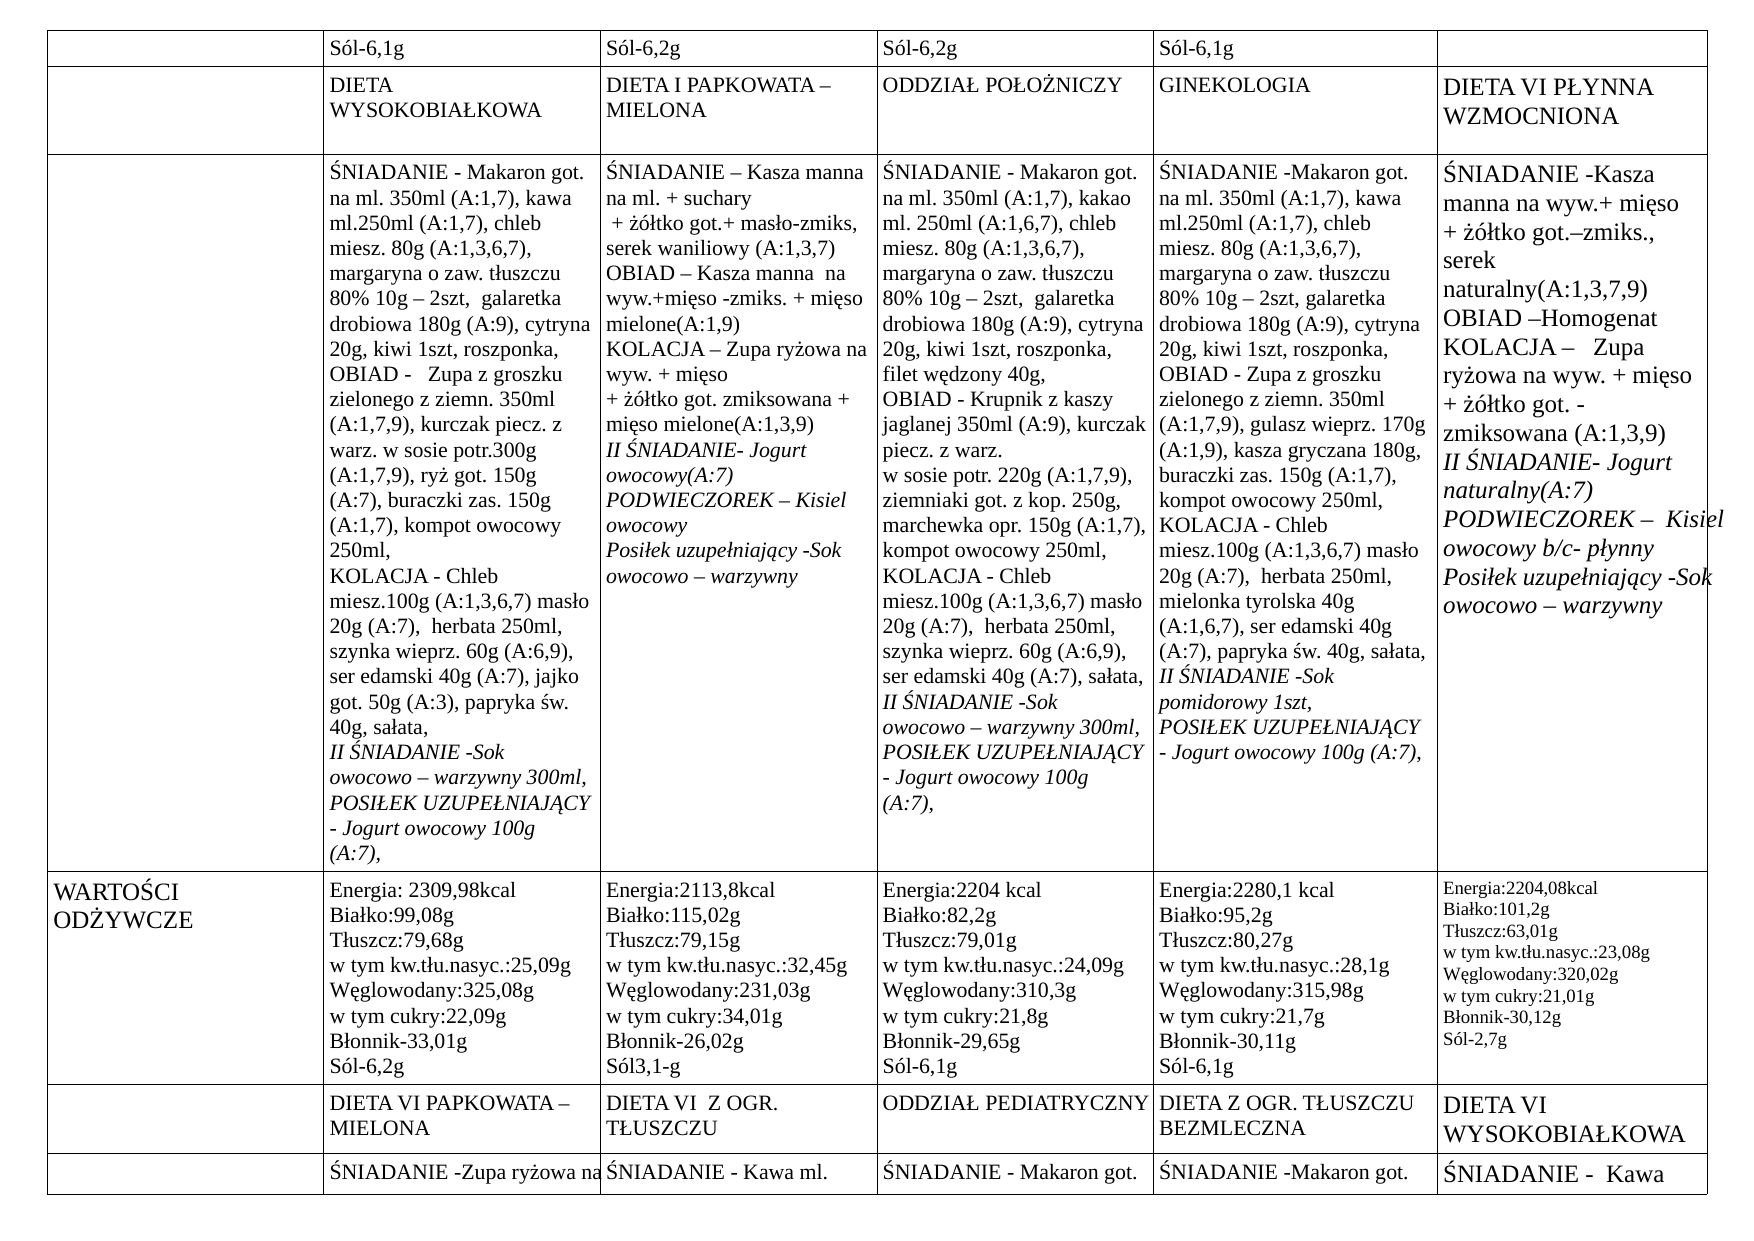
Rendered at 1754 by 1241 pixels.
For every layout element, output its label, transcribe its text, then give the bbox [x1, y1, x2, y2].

table_cell DIETA VI WYSOKOBIAŁKOWA [1438, 1085, 1707, 1153]
table_cell [48, 155, 323, 871]
table_cell ŚNIADANIE - Makaron got. na ml. 350ml (A:1,7), kakao ml. 250ml (A:1,6,7), chleb miesz. 80g (A:1,3,6,7), margaryna o zaw. tłuszczu 80% 10g – 2szt, galaretka drobiowa 180g (A:9), cytryna 20g, kiwi 1szt, roszponka, filet wędzony 40g, OBIAD - Krupnik z kaszy jaglanej 350ml (A:9), kurczak piecz. z warz. w sosie potr. 220g (A:1,7,9), ziemniaki got. z kop. 250g, marchewka opr. 150g (A:1,7), kompot owocowy 250ml, KOLACJA - Chleb miesz.100g (A:1,3,6,7) masło 20g (A:7), herbata 250ml, szynka wieprz. 60g (A:6,9), ser edamski 40g (A:7), sałata, II ŚNIADANIE -Sok owocowo – warzywny 300ml, POSIŁEK UZUPEŁNIAJĄCY - Jogurt owocowy 100g (A:7), [878, 155, 1153, 871]
table_cell [48, 67, 323, 153]
table_cell ŚNIADANIE -Makaron got. [1154, 1154, 1437, 1193]
table_cell [48, 1154, 323, 1193]
table_cell ŚNIADANIE - Makaron got. [878, 1154, 1153, 1193]
table_cell [1438, 31, 1707, 66]
table_cell ODDZIAŁ PEDIATRYCZNY [878, 1085, 1153, 1153]
table_cell Energia: 2309,98kcal Białko:99,08g Tłuszcz:79,68g w tym kw.tłu.nasyc.:25,09g Węglowodany:325,08g w tym cukry:22,09g Błonnik-33,01g Sól-6,2g [324, 872, 600, 1084]
table_cell GINEKOLOGIA [1154, 67, 1437, 153]
table_cell ŚNIADANIE -Zupa ryżowa na wyw. + mięso + żółtko got.–zmiks., serek naturalny, (A:7,9) OBIAD – Kasza manna na wyw. + mięso - zmiks.+ mięso mielone(A:1,3,9) KOLACJA – Zupa ryżowa na wyw. + mięso + żółtko got. -zmiks. + mięso mielone(A:1,3,9) II ŚNIADANIE- Jogurt naturalny (A:7) PODWIECZOREK – Kisiel owocowy b/c Posiłek uzupełniający -Sok owocowo – warzywny [324, 1154, 600, 1193]
table_cell DIETA VI Z OGR. TŁUSZCZU [601, 1085, 877, 1153]
table_cell Sól-6,2g [601, 31, 877, 66]
table_cell WARTOŚCI ODŻYWCZE [48, 872, 323, 1084]
table_cell ŚNIADANIE - Kawa [1438, 1154, 1707, 1193]
table_cell ŚNIADANIE -Makaron got. na ml. 350ml (A:1,7), kawa ml.250ml (A:1,7), chleb miesz. 80g (A:1,3,6,7), margaryna o zaw. tłuszczu 80% 10g – 2szt, galaretka drobiowa 180g (A:9), cytryna 20g, kiwi 1szt, roszponka, OBIAD - Zupa z groszku zielonego z ziemn. 350ml (A:1,7,9), gulasz wieprz. 170g (A:1,9), kasza gryczana 180g, buraczki zas. 150g (A:1,7), kompot owocowy 250ml, KOLACJA - Chleb miesz.100g (A:1,3,6,7) masło 20g (A:7), herbata 250ml, mielonka tyrolska 40g (A:1,6,7), ser edamski 40g (A:7), papryka św. 40g, sałata, II ŚNIADANIE -Sok pomidorowy 1szt, POSIŁEK UZUPEŁNIAJĄCY - Jogurt owocowy 100g (A:7), [1154, 155, 1437, 871]
table_cell Energia:2204 kcal Białko:82,2g Tłuszcz:79,01g w tym kw.tłu.nasyc.:24,09g Węglowodany:310,3g w tym cukry:21,8g Błonnik-29,65g Sól-6,1g [878, 872, 1153, 1084]
table_cell [48, 1085, 323, 1153]
table_cell DIETA I PAPKOWATA – MIELONA [601, 67, 877, 153]
table_cell Energia:2204,08kcal Białko:101,2g Tłuszcz:63,01g w tym kw.tłu.nasyc.:23,08g Węglowodany:320,02g w tym cukry:21,01g Błonnik-30,12g Sól-2,7g [1438, 872, 1707, 1084]
table_cell DIETA VI PAPKOWATA – MIELONA [324, 1085, 600, 1153]
table_cell ŚNIADANIE -Kasza manna na wyw.+ mięso + żółtko got.–zmiks., serek naturalny(A:1,3,7,9) OBIAD –Homogenat KOLACJA – Zupa ryżowa na wyw. + mięso + żółtko got. - zmiksowana (A:1,3,9) II ŚNIADANIE- Jogurt naturalny(A:7) PODWIECZOREK – Kisiel owocowy b/c- płynny Posiłek uzupełniający -Sok owocowo – warzywny [1438, 155, 1707, 871]
table_cell DIETA Z OGR. TŁUSZCZU BEZMLECZNA [1154, 1085, 1437, 1153]
table_cell DIETA VI PŁYNNA WZMOCNIONA [1438, 67, 1707, 153]
table_cell DIETA WYSOKOBIAŁKOWA [324, 67, 600, 153]
table_cell Sól-6,2g [878, 31, 1153, 66]
table_cell Energia:2113,8kcal Białko:115,02g Tłuszcz:79,15g w tym kw.tłu.nasyc.:32,45g Węglowodany:231,03g w tym cukry:34,01g Błonnik-26,02g Sól3,1-g [601, 872, 877, 1084]
table_cell ŚNIADANIE - Makaron got. na ml. 350ml (A:1,7), kawa ml.250ml (A:1,7), chleb miesz. 80g (A:1,3,6,7), margaryna o zaw. tłuszczu 80% 10g – 2szt, galaretka drobiowa 180g (A:9), cytryna 20g, kiwi 1szt, roszponka, OBIAD - Zupa z groszku zielonego z ziemn. 350ml (A:1,7,9), kurczak piecz. z warz. w sosie potr.300g (A:1,7,9), ryż got. 150g (A:7), buraczki zas. 150g (A:1,7), kompot owocowy 250ml, KOLACJA - Chleb miesz.100g (A:1,3,6,7) masło 20g (A:7), herbata 250ml, szynka wieprz. 60g (A:6,9), ser edamski 40g (A:7), jajko got. 50g (A:3), papryka św. 40g, sałata, II ŚNIADANIE -Sok owocowo – warzywny 300ml, POSIŁEK UZUPEŁNIAJĄCY - Jogurt owocowy 100g (A:7), [324, 155, 600, 871]
table_cell ŚNIADANIE – Kasza manna na ml. + suchary + żółtko got.+ masło-zmiks, serek waniliowy (A:1,3,7) OBIAD – Kasza manna na wyw.+mięso -zmiks. + mięso mielone(A:1,9) KOLACJA – Zupa ryżowa na wyw. + mięso + żółtko got. zmiksowana + mięso mielone(A:1,3,9) II ŚNIADANIE- Jogurt owocowy(A:7) PODWIECZOREK – Kisiel owocowy Posiłek uzupełniający -Sok owocowo – warzywny [601, 155, 877, 871]
table_cell [48, 31, 323, 66]
table_cell Sól-6,1g [324, 31, 600, 66]
table_cell Sól-6,1g [1154, 31, 1437, 66]
table_cell ODDZIAŁ POŁOŻNICZY [878, 67, 1153, 153]
table_cell Energia:2280,1 kcal Białko:95,2g Tłuszcz:80,27g w tym kw.tłu.nasyc.:28,1g Węglowodany:315,98g w tym cukry:21,7g Błonnik-30,11g Sól-6,1g [1154, 872, 1437, 1084]
